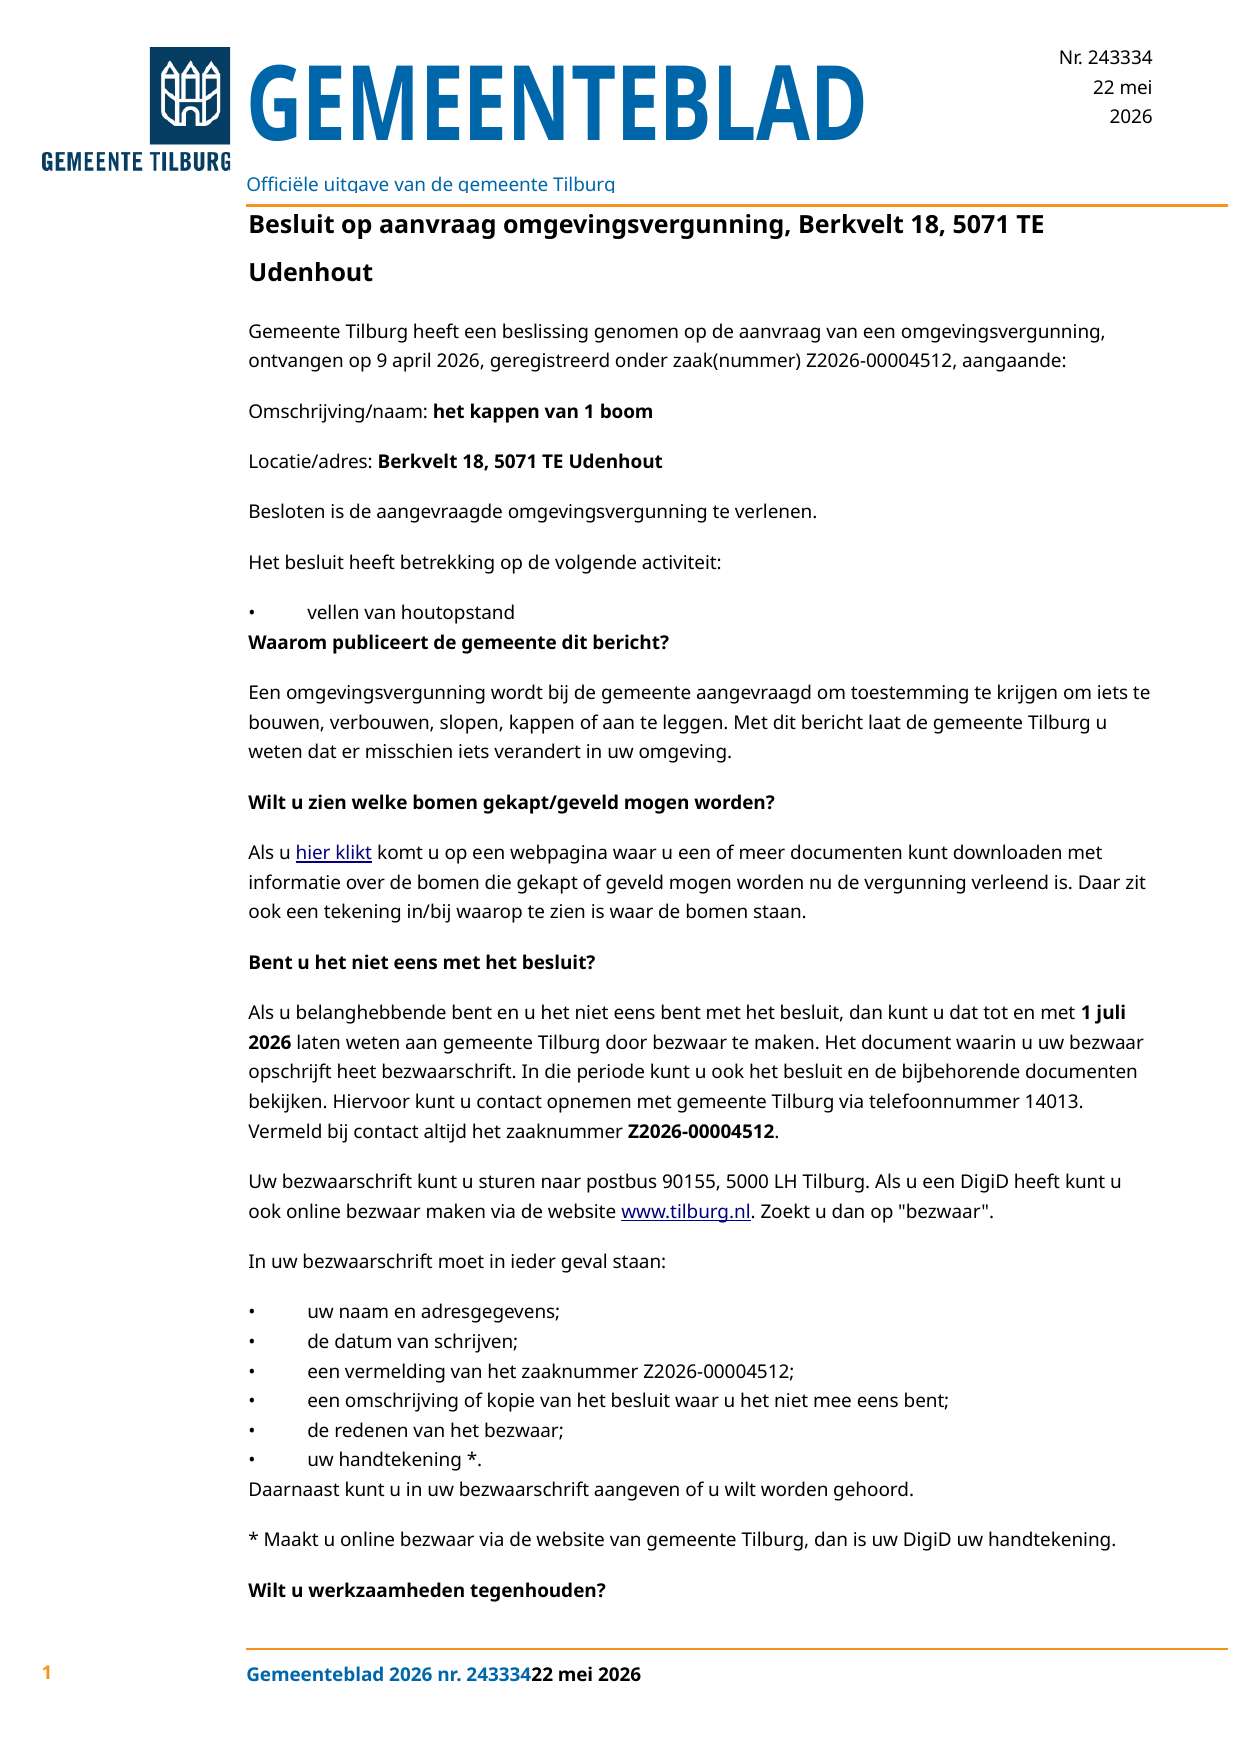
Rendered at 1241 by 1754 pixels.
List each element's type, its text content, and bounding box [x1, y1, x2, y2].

text Het besluit heeft betrekking op de volgende activiteit: [248, 549, 1152, 575]
list de datum van schrijven; [248, 1328, 1152, 1354]
list een vermelding van het zaaknummer Z2026-00004512; [248, 1358, 1152, 1384]
text Gemeente Tilburg heeft een beslissing genomen op de aanvraag van een omgevingsvergunning, ontvangen op 9 april 2026, geregistreerd onder zaak(nummer) Z2026-00004512, aangaande: [248, 318, 1152, 373]
list vellen van houtopstand [248, 599, 1152, 625]
list uw naam en adresgegevens; [248, 1299, 1152, 1324]
list uw handtekening *. [248, 1447, 1152, 1472]
text Wilt u zien welke bomen gekapt/geveld mogen worden? [248, 789, 1152, 815]
text Bent u het niet eens met het besluit? [248, 949, 1152, 975]
text Locatie/adres: Berkvelt 18, 5071 TE Udenhout [248, 448, 1152, 474]
text Besloten is de aangevraagde omgevingsvergunning te verlenen. [248, 499, 1152, 524]
text Wilt u werkzaamheden tegenhouden? [248, 1577, 1152, 1603]
text Omschrijving/naam: het kappen van 1 boom [248, 398, 1152, 424]
text Een omgevingsvergunning wordt bij de gemeente aangevraagd om toestemming te krijgen om iets te bouwen, verbouwen, slopen, kappen of aan te leggen. Met dit bericht laat de gemeente Tilburg u weten dat er misschien iets verandert in uw omgeving. [248, 679, 1152, 764]
text Uw bezwaarschrift kunt u sturen naar postbus 90155, 5000 LH Tilburg. Als u een DigiD heeft kunt u ook online bezwaar maken via de website www.tilburg.nl. Zoekt u dan op "bezwaar". [248, 1168, 1152, 1224]
list een omschrijving of kopie van het besluit waar u het niet mee eens bent; [248, 1387, 1152, 1413]
text In uw bezwaarschrift moet in ieder geval staan: [248, 1248, 1152, 1274]
text Waarom publiceert de gemeente dit bericht? [248, 629, 1152, 655]
text * Maakt u online bezwaar via de website van gemeente Tilburg, dan is uw DigiD uw handtekening. [248, 1527, 1152, 1552]
list de redenen van het bezwaar; [248, 1417, 1152, 1443]
text Als u belanghebbende bent en u het niet eens bent met het besluit, dan kunt u dat tot en met 1 juli 2026 laten weten aan gemeente Tilburg door bezwaar te maken. Het document waarin u uw bezwaar opschrijft heet bezwaarschrift. In die periode kunt u ook het besluit en de bijbehorende documenten bekijken. Hiervoor kunt u contact opnemen met gemeente Tilburg via telefoonnummer 14013. Vermeld bij contact altijd het zaaknummer Z2026-00004512. [248, 999, 1152, 1144]
text Als u hier klikt komt u op een webpagina waar u een of meer documenten kunt downloaden met informatie over de bomen die gekapt of geveld mogen worden nu de vergunning verleend is. Daar zit ook een tekening in/bij waarop te zien is waar de bomen staan. [248, 839, 1152, 924]
text Daarnaast kunt u in uw bezwaarschrift aangeven of u wilt worden gehoord. [248, 1476, 1152, 1502]
text Besluit op aanvraag omgevingsvergunning, Berkvelt 18, 5071 TE Udenhout [248, 207, 1152, 288]
picture [41, 47, 231, 172]
